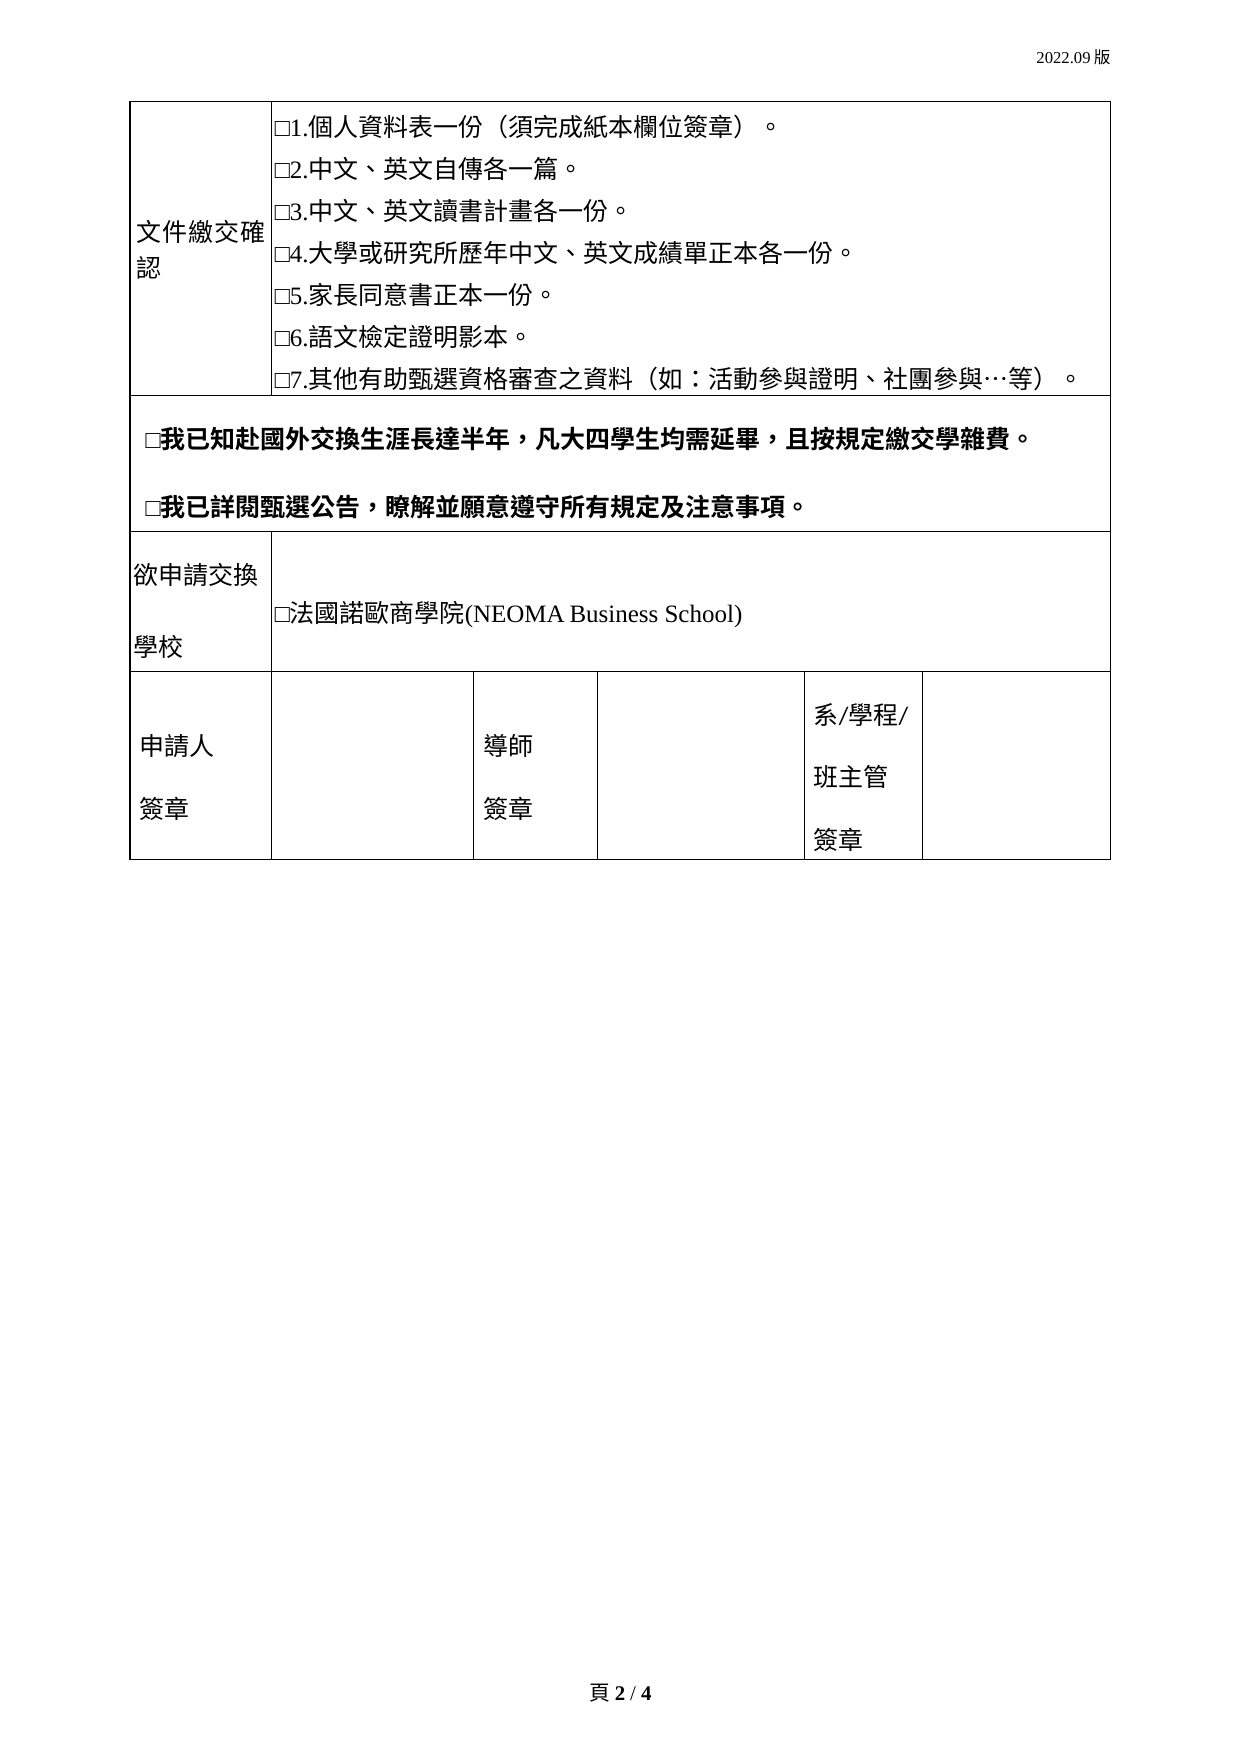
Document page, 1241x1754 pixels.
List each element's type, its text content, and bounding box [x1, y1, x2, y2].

table_cell [923, 672, 1110, 859]
table_cell 文件繳交確認 [131, 102, 271, 395]
table_cell □1.個人資料表一份（須完成紙本欄位簽章）。 □2.中文、英文自傳各一篇。 □3.中文、英文讀書計畫各一份。 □4.大學或研究所歷年中文、英文成績單正本各一份。 □5.家長同意書正本一份。 □6.語文檢定證明影本。 □7.其他有助甄選資格審查之資料（如：活動參與證明、社團參與…等）。 [272, 102, 1110, 395]
table_cell [598, 672, 804, 859]
table_cell [272, 672, 473, 859]
table_cell 申請人 簽章 [131, 672, 271, 859]
table_cell □我已知赴國外交換生涯長達半年，凡大四學生均需延畢，且按規定繳交學雜費。 □我已詳閱甄選公告，瞭解並願意遵守所有規定及注意事項。 [131, 396, 1110, 531]
table_cell □法國諾歐商學院(NEOMA Business School) [272, 532, 1110, 671]
table_cell 導師 簽章 [474, 672, 597, 859]
table_cell 系/學程/班主管 簽章 [805, 672, 922, 859]
table_cell 欲申請交換學校 [131, 532, 271, 671]
